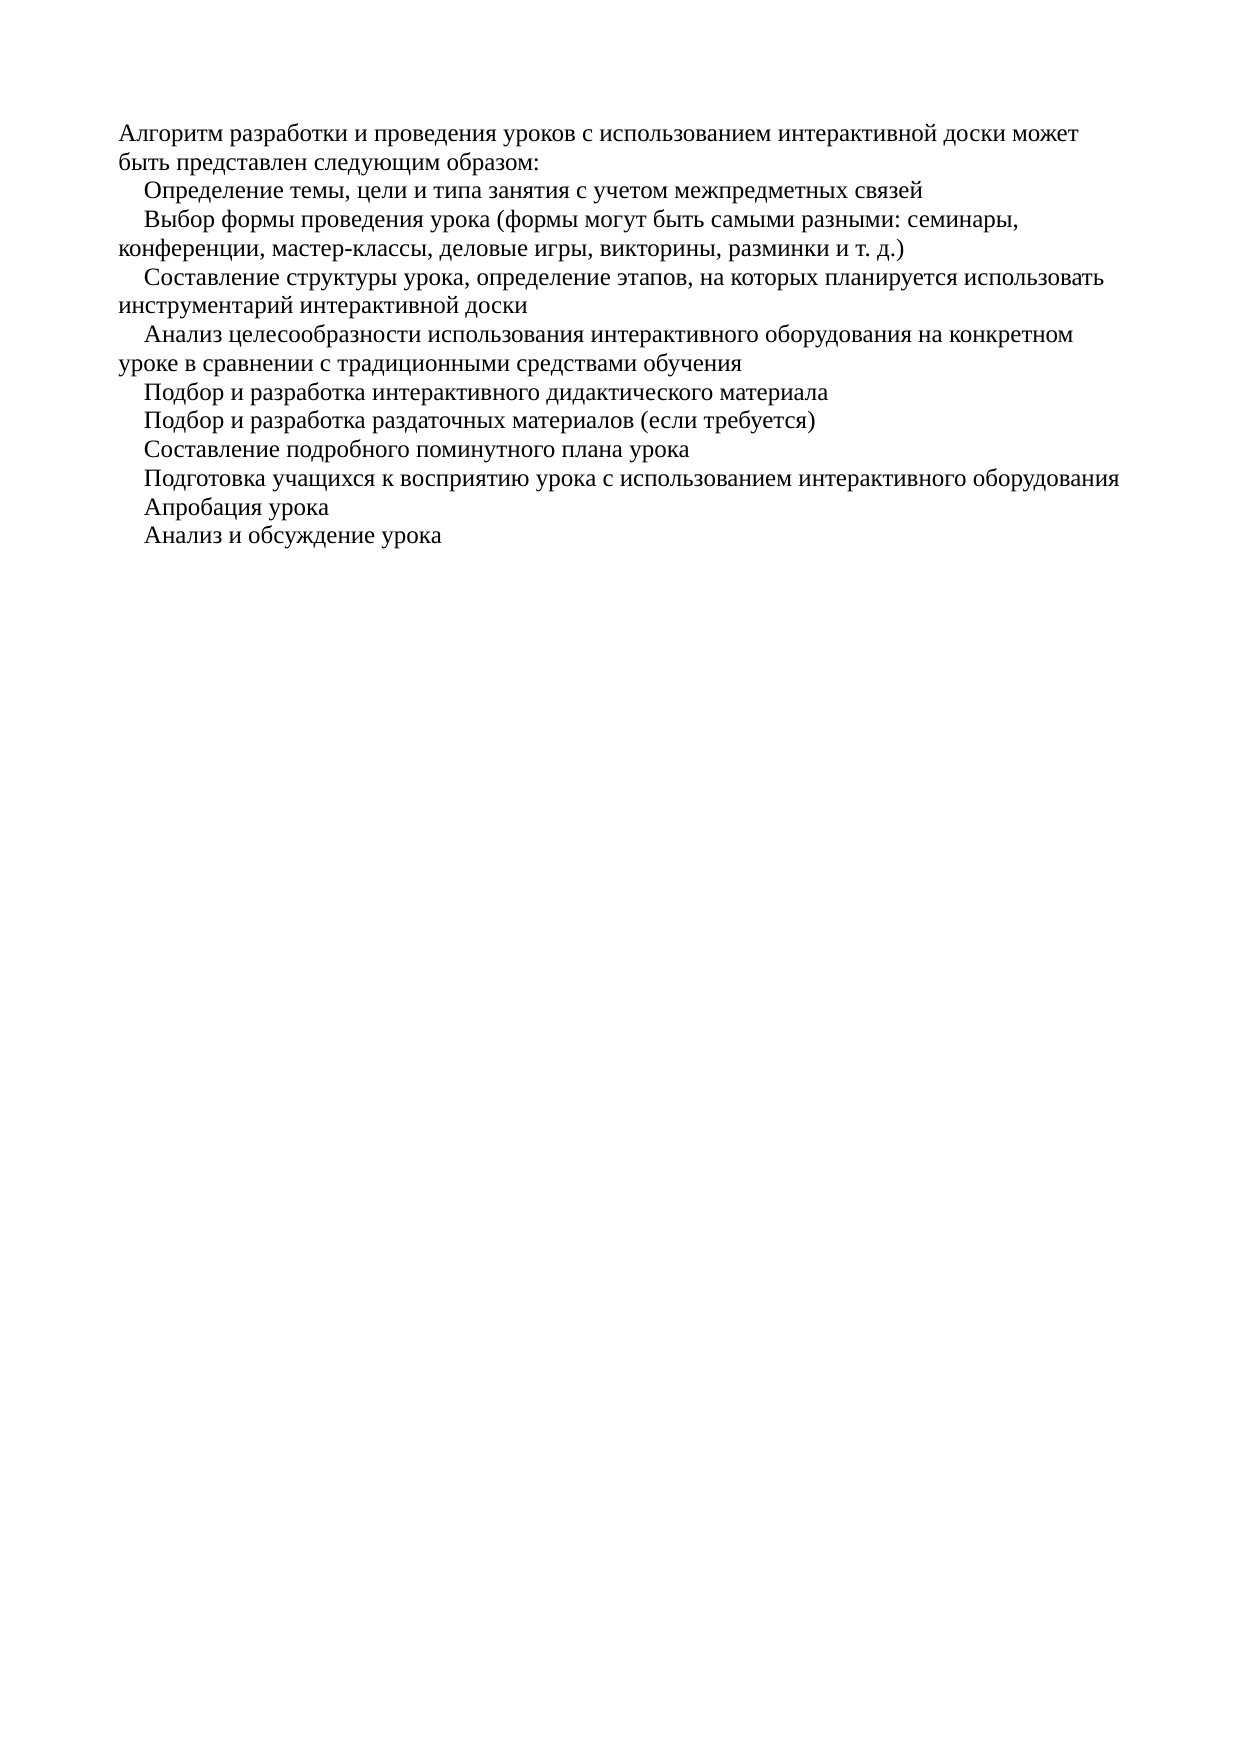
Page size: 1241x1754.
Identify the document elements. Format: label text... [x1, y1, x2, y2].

text  Выбор формы проведения урока (формы могут быть самыми разными: семинары, конференции, мастер-классы, деловые игры, викторины, разминки и т. д.) [118, 204, 1122, 262]
text  Определение темы, цели и типа занятия с учетом межпредметных связей [118, 176, 1122, 204]
text  Подбор и разработка интерактивного дидактического материала [118, 377, 1122, 406]
text  Подбор и разработка раздаточных материалов (если требуется) [118, 406, 1122, 434]
text  Апробация урока [118, 492, 1122, 521]
text Алгоритм разработки и проведения уроков с использованием интерактивной доски может быть представлен следующим образом: [118, 118, 1122, 176]
text  Подготовка учащихся к восприятию урока с использованием интерактивного оборудования [118, 463, 1122, 492]
text  Составление структуры урока, определение этапов, на которых планируется использовать инструментарий интерактивной доски [118, 262, 1122, 319]
text  Анализ и обсуждение урока [118, 521, 1122, 549]
text  Анализ целесообразности использования интерактивного оборудования на конкретном уроке в сравнении с традиционными средствами обучения [118, 319, 1122, 377]
text  Составление подробного поминутного плана урока [118, 434, 1122, 463]
